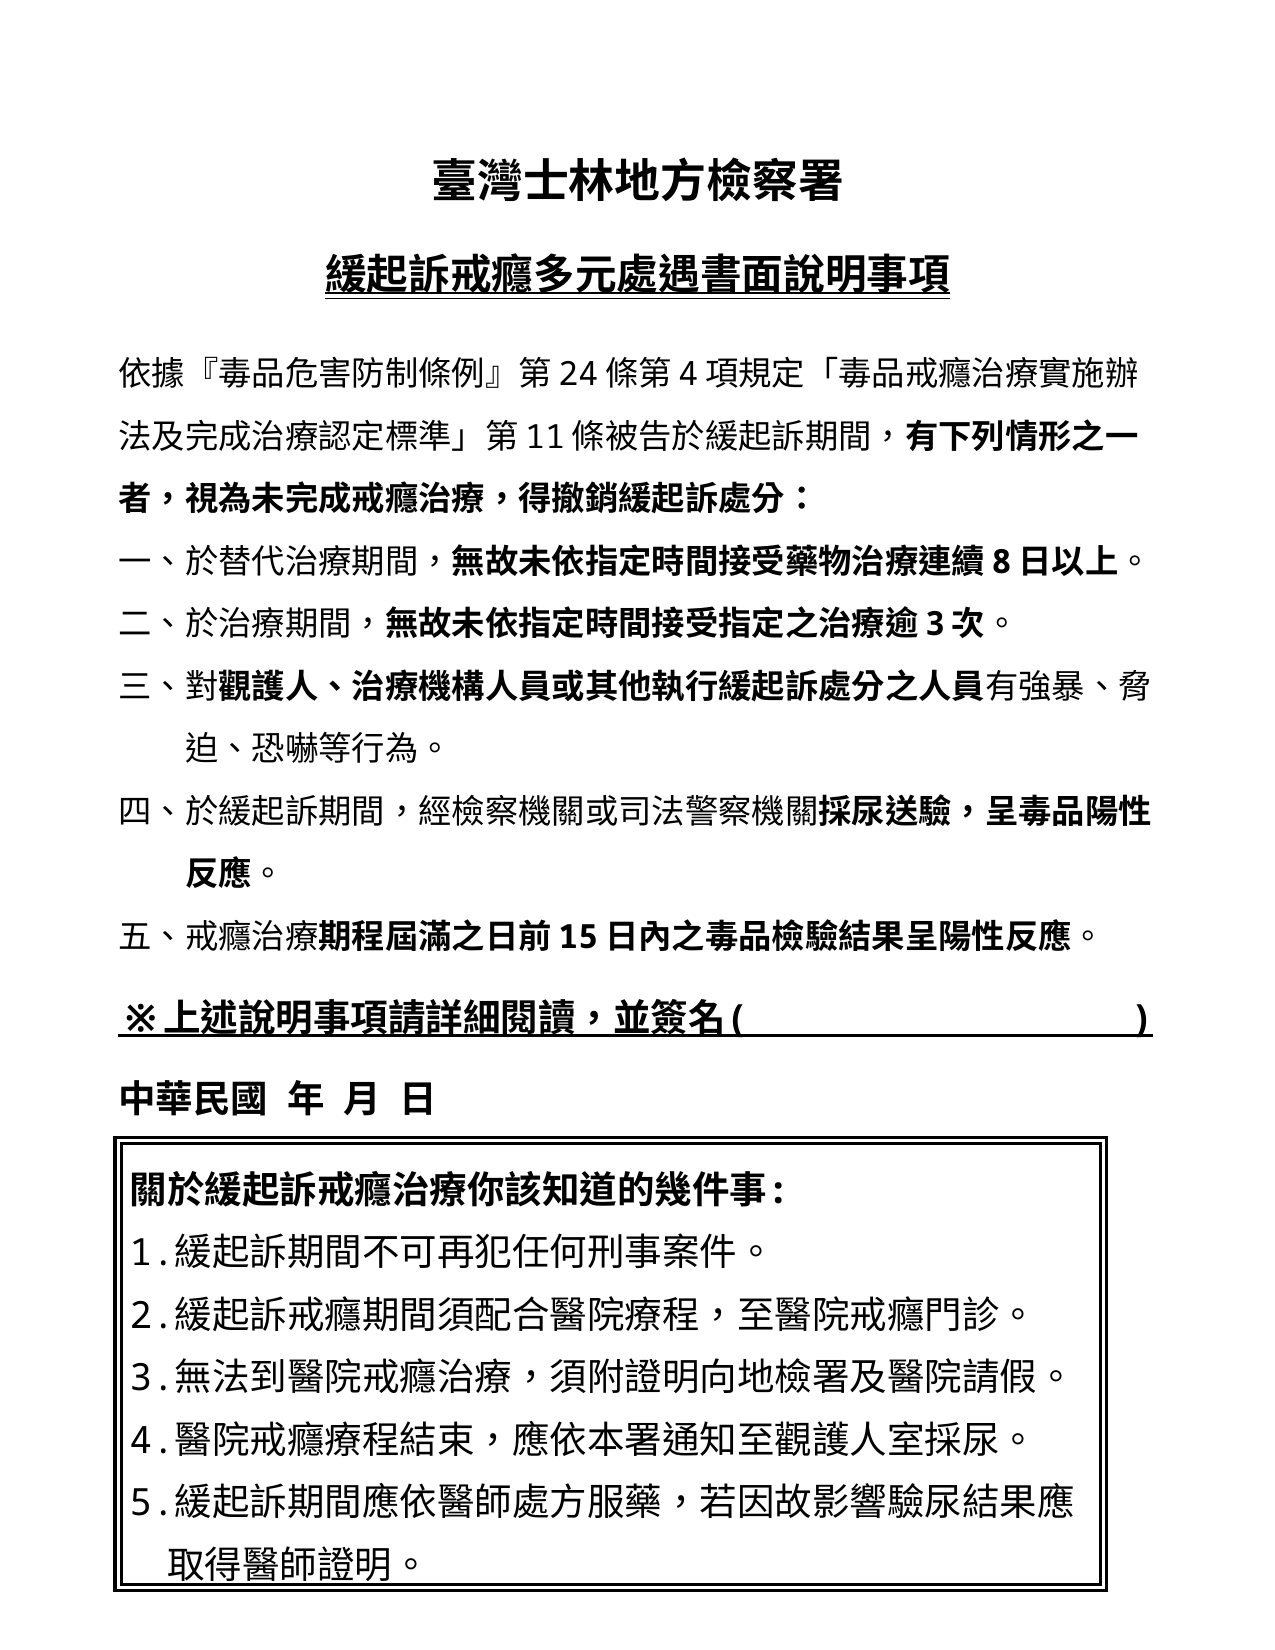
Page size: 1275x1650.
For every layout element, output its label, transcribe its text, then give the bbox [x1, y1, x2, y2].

text 四、於緩起訴期間，經檢察機關或司法警察機關採尿送驗，呈毒品陽性反應。 [118, 767, 1157, 892]
text 依據『毒品危害防制條例』第24條第4項規定「毒品戒癮治療實施辦法及完成治療認定標準」第11條被告於緩起訴期間，有下列情形之一者，視為未完成戒癮治療，得撤銷緩起訴處分： [118, 329, 1157, 517]
text 中華民國 年 月 日 [118, 1054, 1157, 1117]
text 三、對觀護人、治療機構人員或其他執行緩起訴處分之人員有強暴、脅迫、恐嚇等行為。 [118, 642, 1157, 767]
text 一、於替代治療期間，無故未依指定時間接受藥物治療連續8日以上。 [118, 517, 1157, 579]
text 五、戒癮治療期程屆滿之日前15日內之毒品檢驗結果呈陽性反應。 [118, 892, 1157, 954]
text ※上述說明事項請詳細閱讀，並簽名( ) [118, 973, 1157, 1036]
text 臺灣士林地方檢察署 [118, 104, 1157, 229]
text 緩起訴戒癮多元處遇書面說明事項 [118, 229, 1157, 292]
table_header 關於緩起訴戒癮治療你該知道的幾件事: 1.緩起訴期間不可再犯任何刑事案件。 2.緩起訴戒癮期間須配合醫院療程，至醫院戒癮門診。 3.無法到醫院戒癮治療，須附證明向地檢署及醫院請假。 4.醫院戒癮療程結束，應依本署通知至觀護人室採尿。 5.緩起訴期間應依醫師處方服藥，若因故影響驗尿結果應取得醫師證明。 [118, 1139, 1103, 1583]
text 二、於治療期間，無故未依指定時間接受指定之治療逾3次。 [118, 579, 1157, 642]
